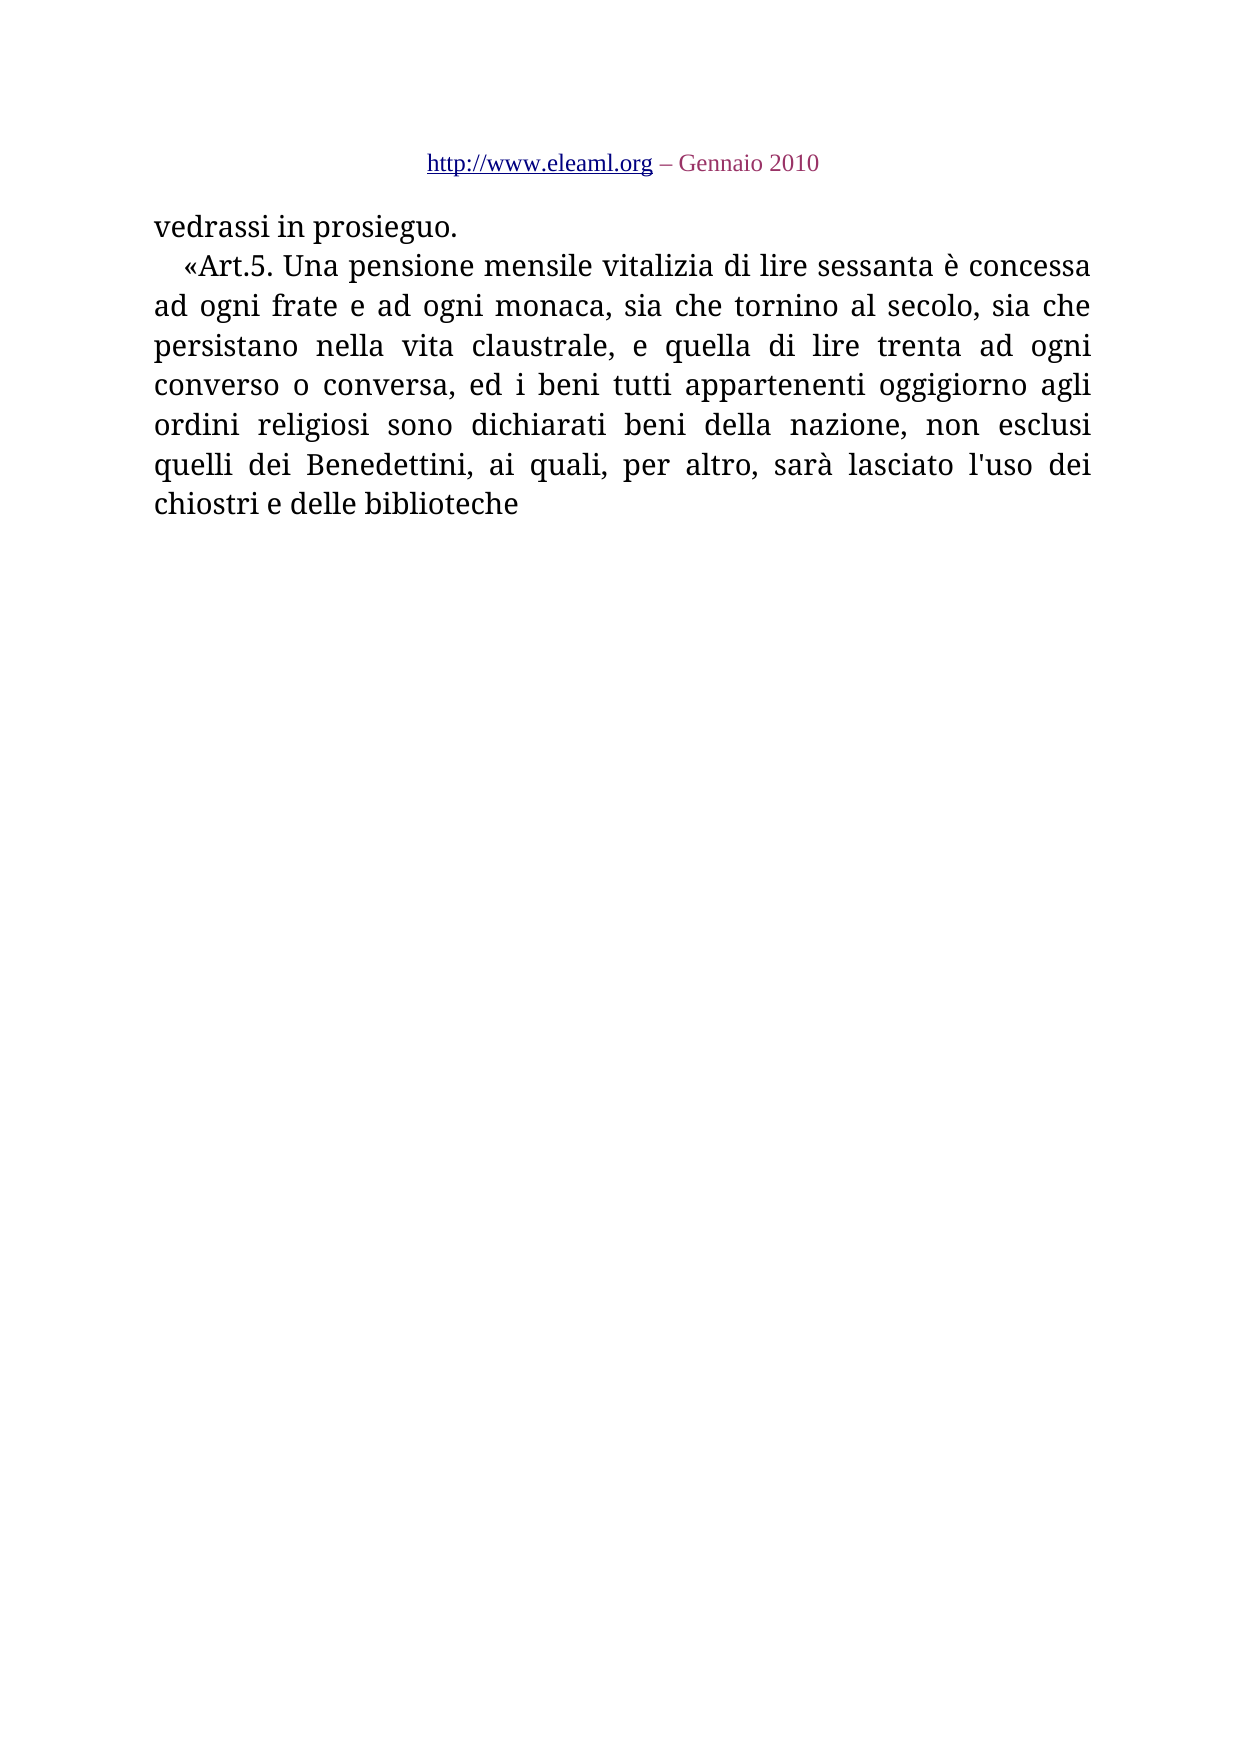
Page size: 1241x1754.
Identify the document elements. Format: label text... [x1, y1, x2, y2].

text «Art.5. Una pensione mensile vitalizia di lire sessanta è concessa ad ogni frate e ad ogni monaca, sia che tornino al secolo, sia che persistano nella vita claustrale, e quella di lire trenta ad ogni converso o conversa, ed i beni tutti appartenenti oggigiorno agli ordini religiosi sono dichiarati beni della nazione, non esclusi quelli dei Benedettini, ai quali, per altro, sarà lasciato l'uso dei chiostri e delle biblioteche [153, 246, 1092, 523]
text vedrassi in prosieguo. [153, 206, 1092, 246]
